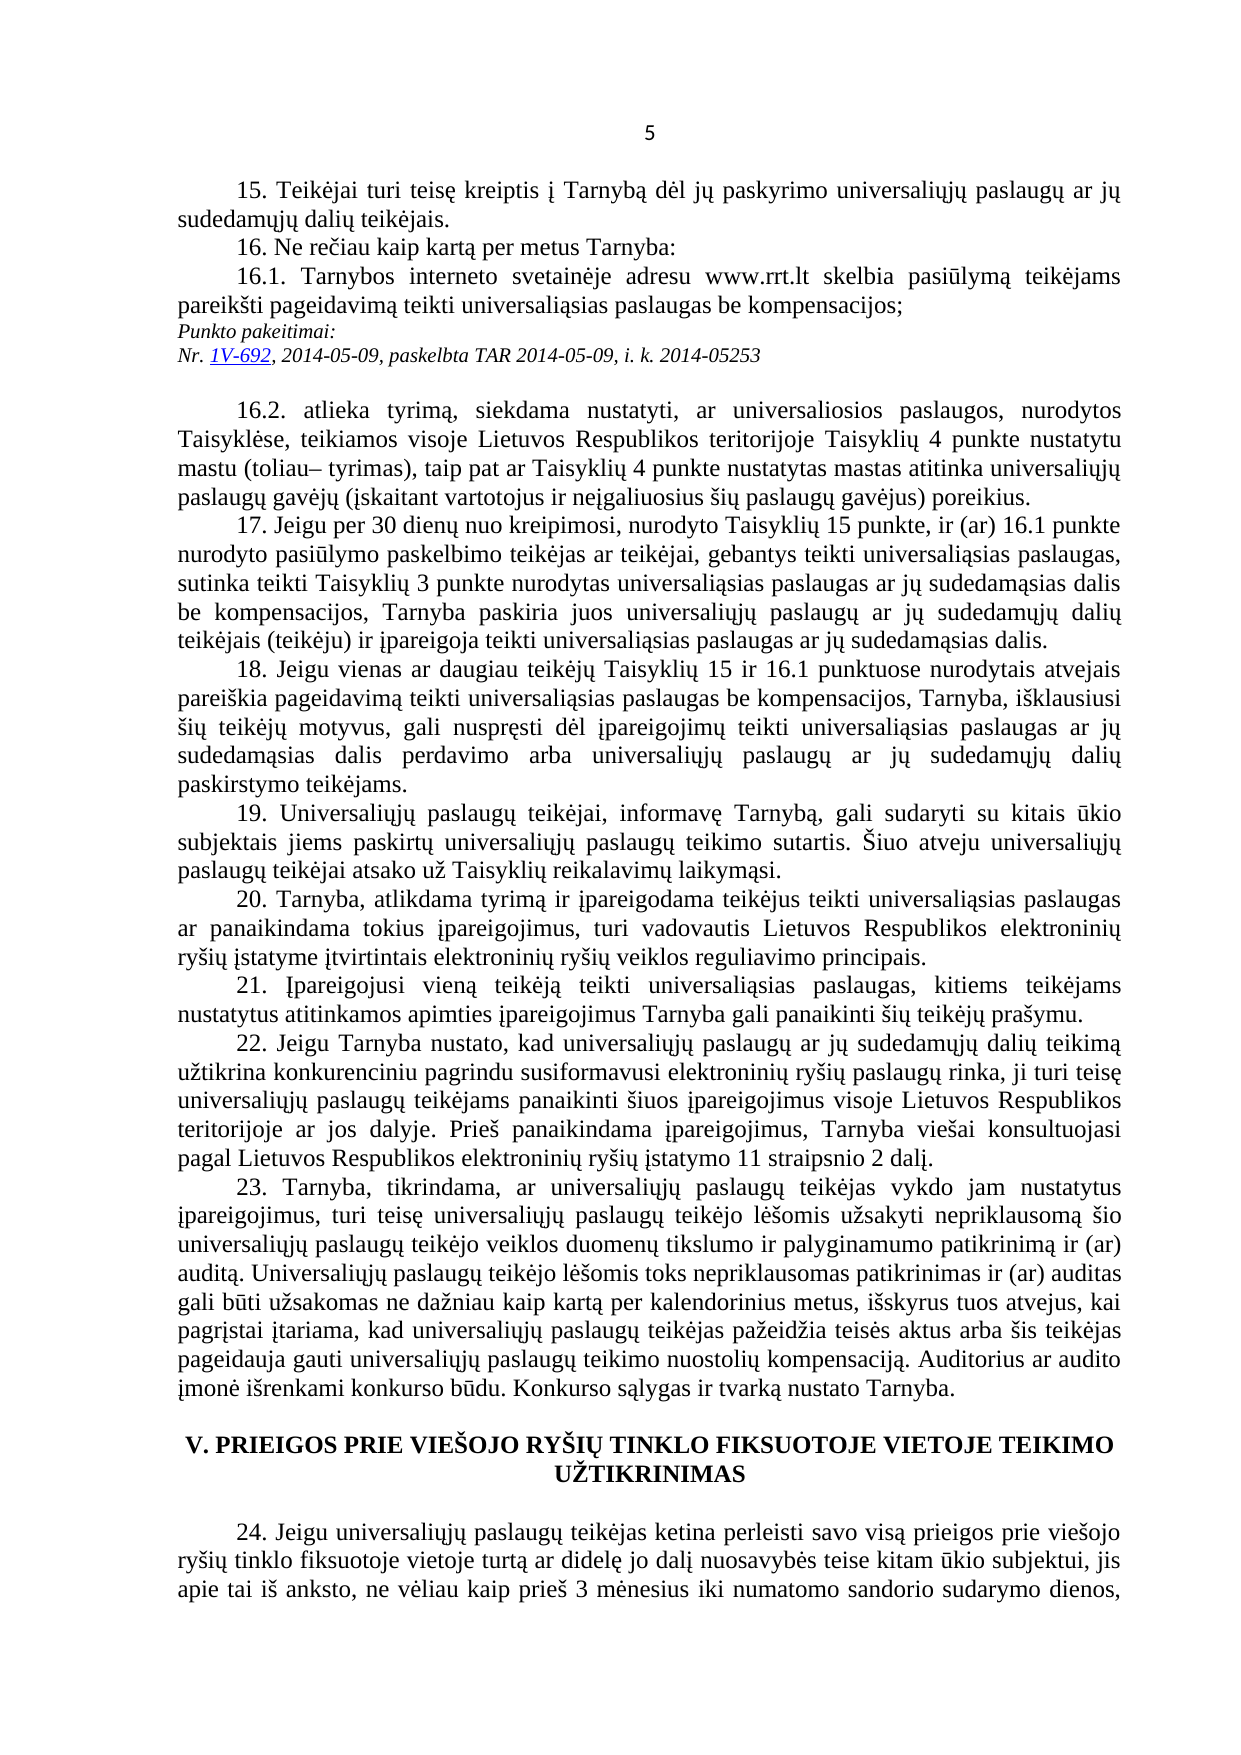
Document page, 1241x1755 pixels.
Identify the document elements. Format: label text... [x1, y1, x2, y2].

text 16.1. Tarnybos interneto svetainėje adresu www.rrt.lt skelbia pasiūlymą teikėjams pareikšti pageidavimą teikti universaliąsias paslaugas be kompensacijos; [177, 261, 1122, 319]
text 15. Teikėjai turi teisę kreiptis į Tarnybą dėl jų paskyrimo universaliųjų paslaugų ar jų sudedamųjų dalių teikėjais. [177, 175, 1122, 232]
text 16. Ne rečiau kaip kartą per metus Tarnyba: [177, 232, 1122, 261]
text 24. Jeigu universaliųjų paslaugų teikėjas ketina perleisti savo visą prieigos prie viešojo ryšių tinklo fiksuotoje vietoje turtą ar didelę jo dalį nuosavybės teise kitam ūkio subjektui, jis apie tai iš anksto, ne vėliau kaip prieš 3 mėnesius iki numatomo sandorio sudarymo dienos, [177, 1517, 1122, 1603]
text Nr. 1V-692, 2014-05-09, paskelbta TAR 2014-05-09, i. k. 2014-05253 [177, 343, 1122, 367]
text 23. Tarnyba, tikrindama, ar universaliųjų paslaugų teikėjas vykdo jam nustatytus įpareigojimus, turi teisę universaliųjų paslaugų teikėjo lėšomis užsakyti nepriklausomą šio universaliųjų paslaugų teikėjo veiklos duomenų tikslumo ir palyginamumo patikrinimą ir (ar) auditą. Universaliųjų paslaugų teikėjo lėšomis toks nepriklausomas patikrinimas ir (ar) auditas gali būti užsakomas ne dažniau kaip kartą per kalendorinius metus, išskyrus tuos atvejus, kai pagrįstai įtariama, kad universaliųjų paslaugų teikėjas pažeidžia teisės aktus arba šis teikėjas pageidauja gauti universaliųjų paslaugų teikimo nuostolių kompensaciją. Auditorius ar audito įmonė išrenkami konkurso būdu. Konkurso sąlygas ir tvarką nustato Tarnyba. [177, 1172, 1122, 1402]
text 16.2. atlieka tyrimą, siekdama nustatyti, ar universaliosios paslaugos, nurodytos Taisyklėse, teikiamos visoje Lietuvos Respublikos teritorijoje Taisyklių 4 punkte nustatytu mastu (toliau– tyrimas), taip pat ar Taisyklių 4 punkte nustatytas mastas atitinka universaliųjų paslaugų gavėjų (įskaitant vartotojus ir neįgaliuosius šių paslaugų gavėjus) poreikius. [177, 396, 1122, 511]
text 19. Universaliųjų paslaugų teikėjai, informavę Tarnybą, gali sudaryti su kitais ūkio subjektais jiems paskirtų universaliųjų paslaugų teikimo sutartis. Šiuo atveju universaliųjų paslaugų teikėjai atsako už Taisyklių reikalavimų laikymąsi. [177, 798, 1122, 884]
text 22. Jeigu Tarnyba nustato, kad universaliųjų paslaugų ar jų sudedamųjų dalių teikimą užtikrina konkurenciniu pagrindu susiformavusi elektroninių ryšių paslaugų rinka, ji turi teisę universaliųjų paslaugų teikėjams panaikinti šiuos įpareigojimus visoje Lietuvos Respublikos teritorijoje ar jos dalyje. Prieš panaikindama įpareigojimus, Tarnyba viešai konsultuojasi pagal Lietuvos Respublikos elektroninių ryšių įstatymo 11 straipsnio 2 dalį. [177, 1028, 1122, 1172]
text 17. Jeigu per 30 dienų nuo kreipimosi, nurodyto Taisyklių 15 punkte, ir (ar) 16.1 punkte nurodyto pasiūlymo paskelbimo teikėjas ar teikėjai, gebantys teikti universaliąsias paslaugas, sutinka teikti Taisyklių 3 punkte nurodytas universaliąsias paslaugas ar jų sudedamąsias dalis be kompensacijos, Tarnyba paskiria juos universaliųjų paslaugų ar jų sudedamųjų dalių teikėjais (teikėju) ir įpareigoja teikti universaliąsias paslaugas ar jų sudedamąsias dalis. [177, 511, 1122, 654]
text 18. Jeigu vienas ar daugiau teikėjų Taisyklių 15 ir 16.1 punktuose nurodytais atvejais pareiškia pageidavimą teikti universaliąsias paslaugas be kompensacijos, Tarnyba, išklausiusi šių teikėjų motyvus, gali nuspręsti dėl įpareigojimų teikti universaliąsias paslaugas ar jų sudedamąsias dalis perdavimo arba universaliųjų paslaugų ar jų sudedamųjų dalių paskirstymo teikėjams. [177, 654, 1122, 798]
text Punkto pakeitimai: [177, 319, 1122, 343]
text 21. Įpareigojusi vieną teikėją teikti universaliąsias paslaugas, kitiems teikėjams nustatytus atitinkamos apimties įpareigojimus Tarnyba gali panaikinti šių teikėjų prašymu. [177, 971, 1122, 1028]
text V. PRIEIGOS PRIE VIEŠOJO RYŠIŲ TINKLO FIKSUOTOJE VIETOJE TEIKIMO UŽTIKRINIMAS [177, 1431, 1122, 1488]
text 20. Tarnyba, atlikdama tyrimą ir įpareigodama teikėjus teikti universaliąsias paslaugas ar panaikindama tokius įpareigojimus, turi vadovautis Lietuvos Respublikos elektroninių ryšių įstatyme įtvirtintais elektroninių ryšių veiklos reguliavimo principais. [177, 884, 1122, 971]
